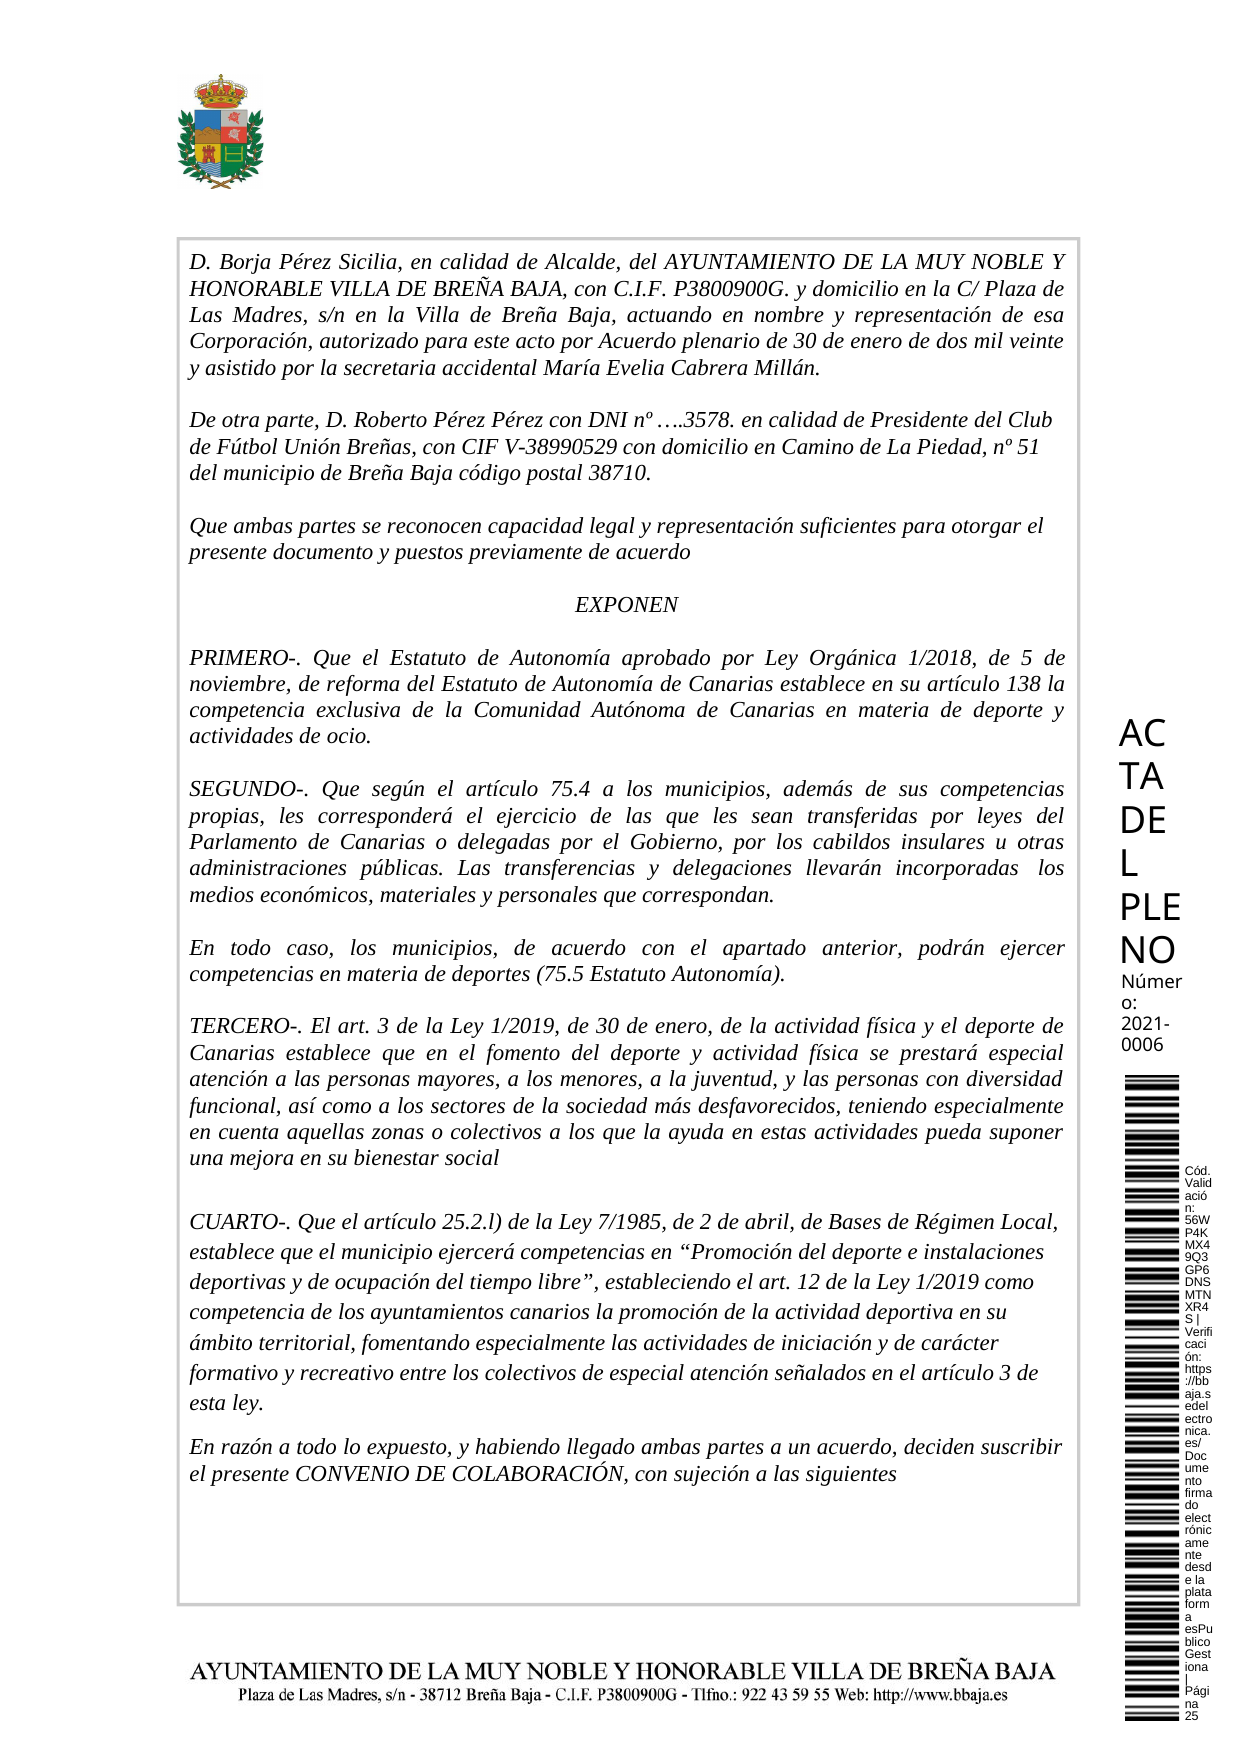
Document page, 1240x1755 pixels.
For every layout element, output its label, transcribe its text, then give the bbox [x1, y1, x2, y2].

text CUARTO-. Que el artículo 25.2.l) de la Ley 7/1985, de 2 de abril, de Bases de Régimen Local, establece que el municipio ejercerá competencias en “Promoción del deporte e instalaciones deportivas y de ocupación del tiempo libre”, estableciendo el art. 12 de la Ley 1/2019 como competencia de los ayuntamientos canarios la promoción de la actividad deportiva en su ámbito territorial, fomentando especialmente las actividades de iniciación y de carácter formativo y recreativo entre los colectivos de especial atención señalados en el artículo 3 de esta ley. [189, 1208, 1062, 1415]
text Que ambas partes se reconocen capacidad legal y representación suficientes para otorgar el presente documento y puestos previamente de acuerdo [189, 512, 1062, 564]
text De otra parte, D. Roberto Pérez Pérez con DNI nº ….3578. en calidad de Presidente del Club de Fútbol Unión Breñas, con CIF V-38990529 con domicilio en Camino de La Piedad, nº 51 del municipio de Breña Baja código postal 38710. [189, 406, 1062, 485]
text EXPONEN [194, 591, 1061, 617]
text Cód. Validación: 56WP4KMX49Q3GP6DNSMTNXR4S | Verificación: https://bbaja.sedelectronica.es/ Documento firmado electrónicamente desde la plataforma esPublico Gestiona | Página 25 de 32 [1184, 1165, 1213, 1723]
text [1182, 1162, 1213, 1723]
text TERCERO-. El art. 3 de la Ley 1/2019, de 30 de enero, de la actividad física y el deporte de Canarias establece que en el fomento del deporte y actividad física se prestará especial atención a las personas mayores, a los menores, a la juventud, y las personas con diversidad funcional, así como a los sectores de la sociedad más desfavorecidos, teniendo especialmente en cuenta aquellas zonas o colectivos a los que la ayuda en estas actividades pueda suponer una mejora en su bienestar social [189, 1013, 1065, 1171]
text PRIMERO-. Que el Estatuto de Autonomía aprobado por Ley Orgánica 1/2018, de 5 de noviembre, de reforma del Estatuto de Autonomía de Canarias establece en su artículo 138 la competencia exclusiva de la Comunidad Autónoma de Canarias en materia de deporte y actividades de ocio. [189, 643, 1066, 749]
text En todo caso, los municipios, de acuerdo con el apartado anterior, podrán ejercer competencias en materia de deportes (75.5 Estatuto Autonomía). [189, 933, 1065, 986]
text En razón a todo lo expuesto, y habiendo llegado ambas partes a un acuerdo, deciden suscribir el presente CONVENIO DE COLABORACIÓN, con sujeción a las siguientes [189, 1433, 1077, 1486]
text [1117, 709, 1185, 1056]
text SEGUNDO-. Que según el artículo 75.4 a los municipios, además de sus competencias propias, les corresponderá el ejercicio de las que les sean transferidas por leyes del Parlamento de Canarias o delegadas por el Gobierno, por los cabildos insulares u otras administraciones públicas. Las transferencias y delegaciones llevarán incorporadas los medios económicos, materiales y personales que correspondan. [189, 775, 1065, 907]
text D. Borja Pérez Sicilia, en calidad de Alcalde, del AYUNTAMIENTO DE LA MUY NOBLE Y HONORABLE VILLA DE BREÑA BAJA, con C.I.F. P3800900G. y domicilio en la C/ Plaza de Las Madres, s/n en la Villa de Breña Baja, actuando en nombre y representación de esa Corporación, autorizado para este acto por Acuerdo plenario de 30 de enero de dos mil veinte y asistido por la secretaria accidental María Evelia Cabrera Millán. [189, 248, 1066, 380]
text Número: 2021-0006 Fecha: 25/05/2021 [1121, 972, 1185, 1056]
text ACTA DEL PLENO [1119, 711, 1185, 972]
